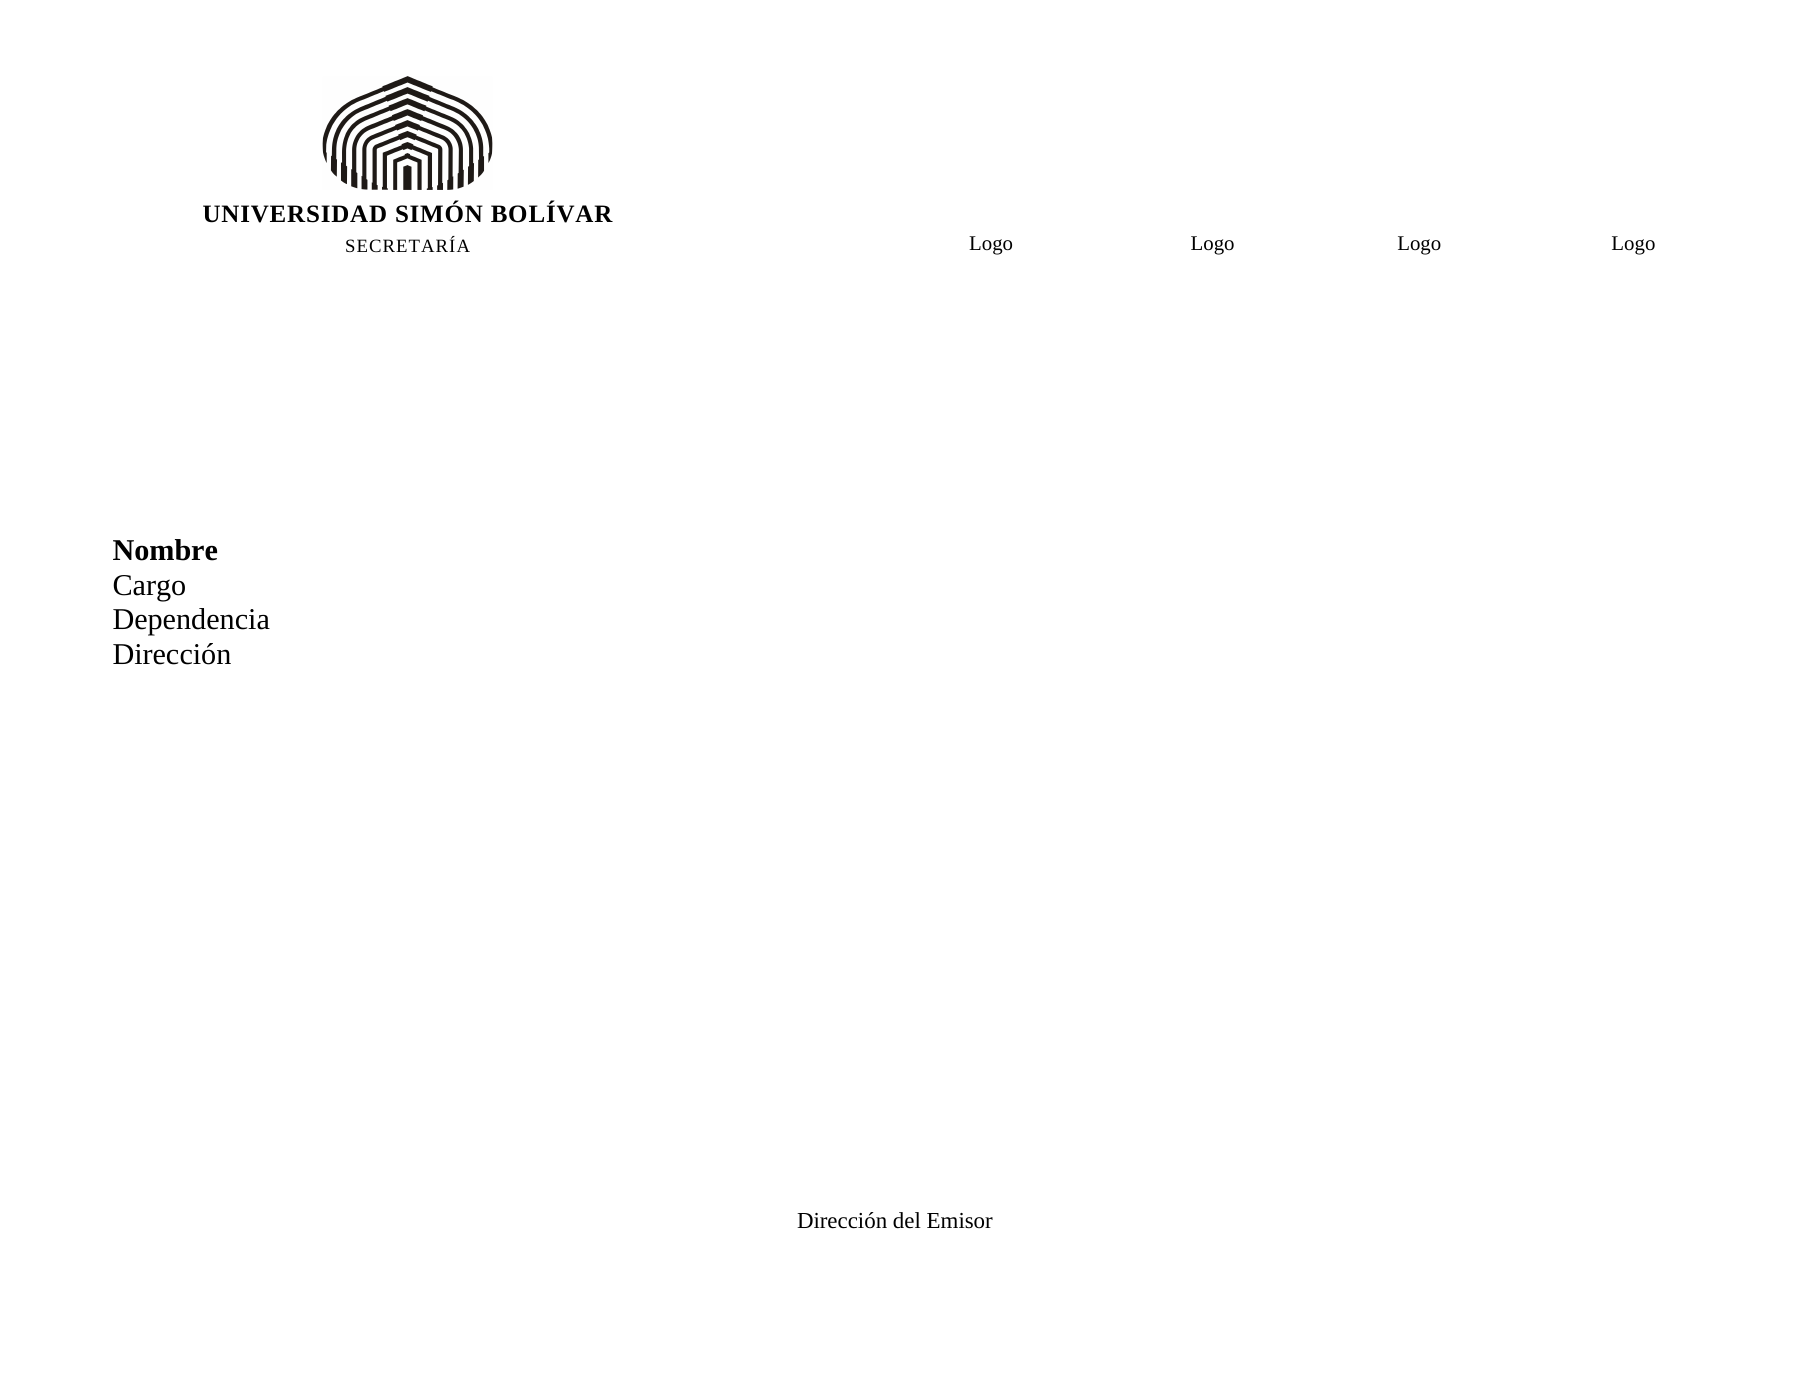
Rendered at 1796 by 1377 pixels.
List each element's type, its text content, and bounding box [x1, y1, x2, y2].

table_header UNIVERSIDAD SIMÓN BOLÍVAR SECRETARÍA [112, 77, 703, 299]
table_cell [1471, 186, 1574, 299]
table_cell [806, 186, 939, 299]
table_cell [112, 299, 806, 532]
table_cell [806, 532, 1692, 731]
table_cell Logo [1161, 186, 1264, 299]
table_cell [1043, 186, 1161, 299]
table_cell Logo [1367, 186, 1471, 299]
picture [322, 76, 493, 190]
table_cell Logo [939, 186, 1042, 299]
table_cell [806, 299, 1692, 532]
table_cell Nombre Cargo Dependencia Dirección [112, 532, 806, 731]
table_header [703, 77, 806, 299]
table_cell [1264, 186, 1367, 299]
table_cell Logo [1574, 186, 1692, 299]
table_header [806, 77, 1692, 186]
table_header Dirección del Emisor [112, 1207, 1677, 1260]
